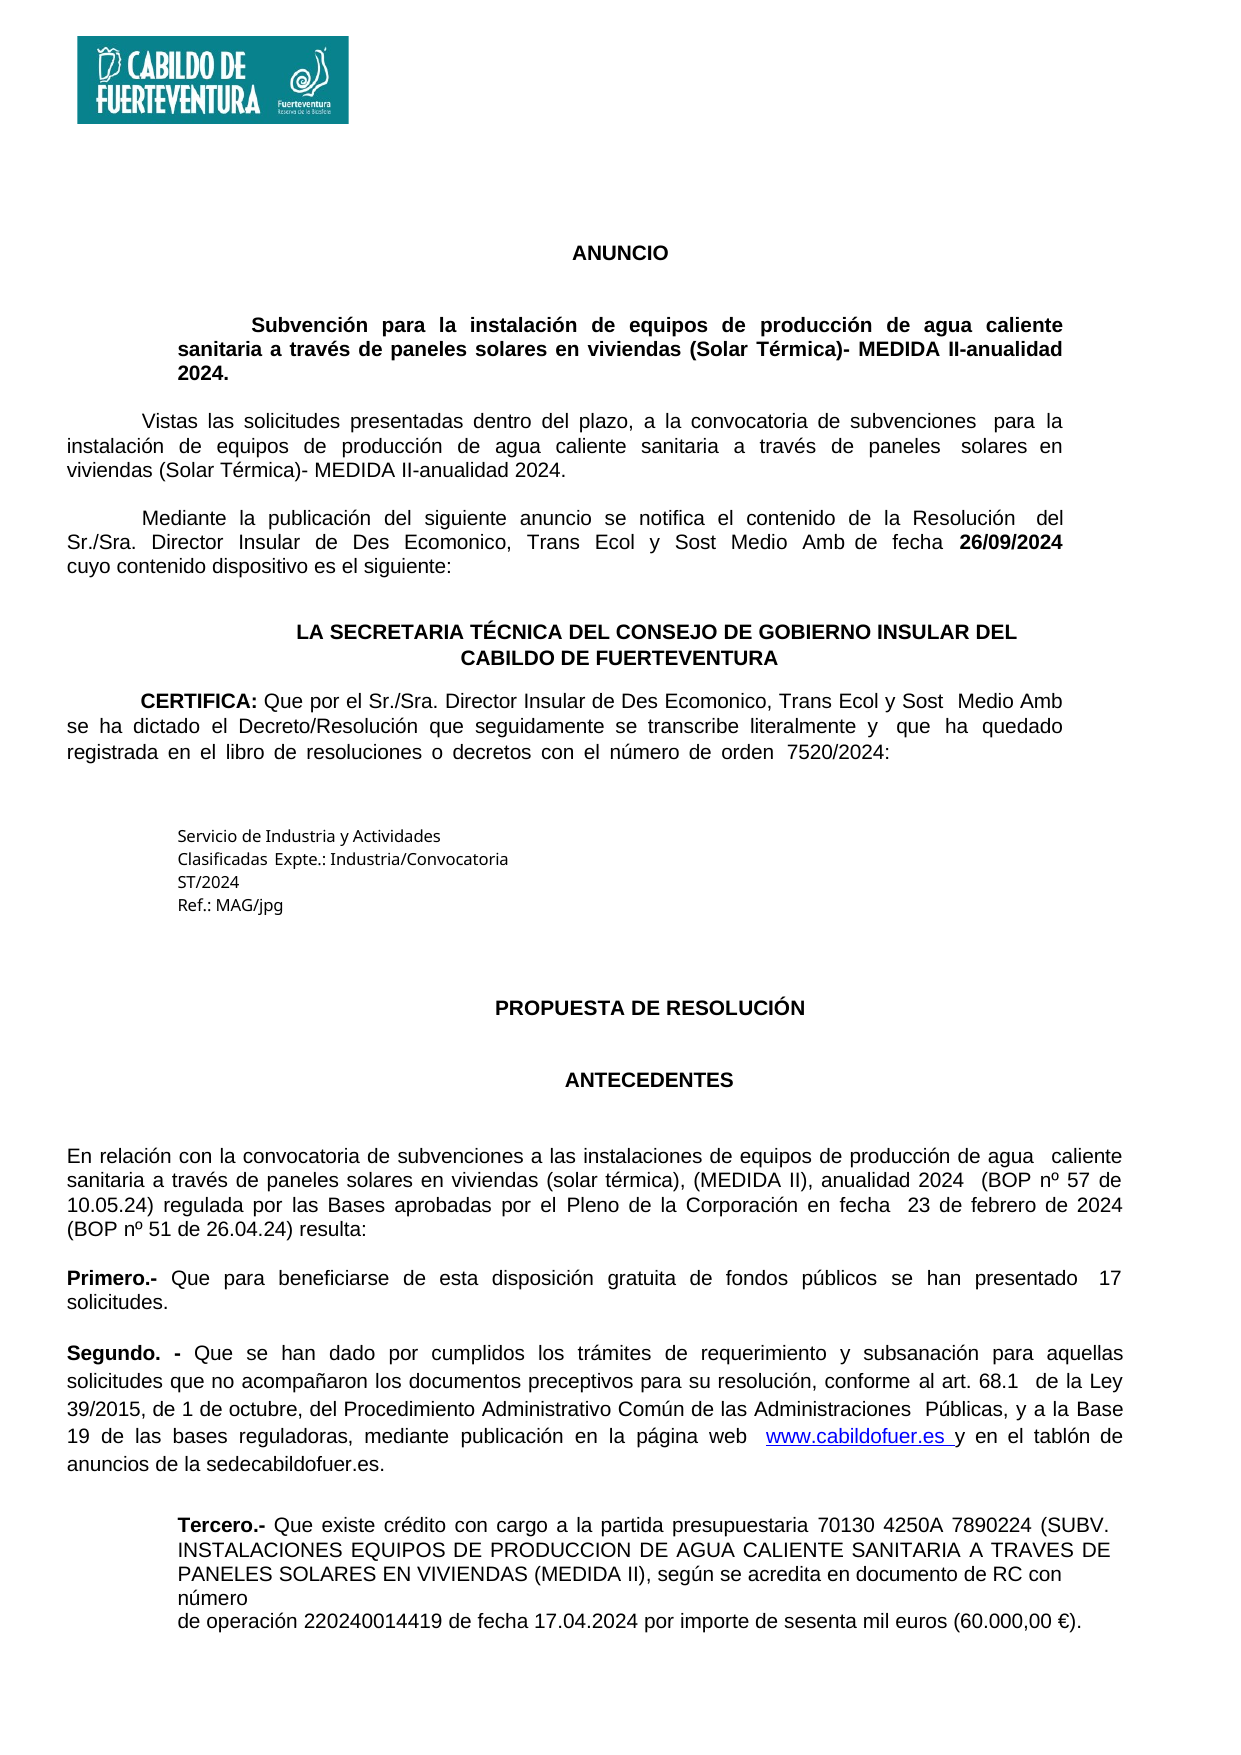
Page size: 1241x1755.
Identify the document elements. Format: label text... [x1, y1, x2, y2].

subtitle ANUNCIO [106, 241, 1134, 265]
text Ref.: MAG/jpg [177, 893, 1134, 916]
text CERTIFICA: Que por el Sr./Sra. Director Insular de Des Ecomonico, Trans Ecol y Sost Medio Amb se ha dictado el Decreto/Resolución que seguidamente se transcribe literalmente y que ha quedado registrada en el libro de resoluciones o decretos con el número de orden 7520/2024: [67, 688, 1063, 764]
text Mediante la publicación del siguiente anuncio se notifica el contenido de la Resolución del Sr./Sra. Director Insular de Des Ecomonico, Trans Ecol y Sost Medio Amb de fecha 26/09/2024 cuyo contenido dispositivo es el siguiente: [67, 505, 1064, 578]
text Segundo. - Que se han dado por cumplidos los trámites de requerimiento y subsanación para aquellas solicitudes que no acompañaron los documentos preceptivos para su resolución, conforme al art. 68.1 de la Ley 39/2015, de 1 de octubre, del Procedimiento Administrativo Común de las Administraciones Públicas, y a la Base 19 de las bases reguladoras, mediante publicación en la página web www.cabildofuer.es y en el tablón de anuncios de la sedecabildofuer.es. [67, 1341, 1123, 1476]
text Vistas las solicitudes presentadas dentro del plazo, a la convocatoria de subvenciones para la instalación de equipos de producción de agua caliente sanitaria a través de paneles solares en viviendas (Solar Térmica)- MEDIDA II-anualidad 2024. [67, 409, 1063, 482]
text Servicio de Industria y Actividades Clasificadas Expte.: Industria/Convocatoria ST/2024 [177, 825, 520, 893]
text de operación 220240014419 de fecha 17.04.2024 por importe de sesenta mil euros (60.000,00 €). [177, 1609, 1134, 1633]
text PANELES SOLARES EN VIVIENDAS (MEDIDA II), según se acredita en documento de RC con número [177, 1561, 1134, 1609]
text Tercero.- Que existe crédito con cargo a la partida presupuestaria 70130 4250A 7890224 (SUBV. INSTALACIONES EQUIPOS DE PRODUCCION DE AGUA CALIENTE SANITARIA A TRAVES DE [177, 1513, 1134, 1561]
text En relación con la convocatoria de subvenciones a las instalaciones de equipos de producción de agua caliente sanitaria a través de paneles solares en viviendas (solar térmica), (MEDIDA II), anualidad 2024 (BOP nº 57 de 10.05.24) regulada por las Bases aprobadas por el Pleno de la Corporación en fecha 23 de febrero de 2024 (BOP nº 51 de 26.04.24) resulta: [67, 1144, 1123, 1241]
text Primero.- Que para beneficiarse de esta disposición gratuita de fondos públicos se han presentado 17 solicitudes. [67, 1265, 1123, 1313]
text Subvención para la instalación de equipos de producción de agua caliente sanitaria a través de paneles solares en viviendas (Solar Térmica)- MEDIDA II-anualidad 2024. [177, 313, 1064, 385]
subtitle PROPUESTA DE RESOLUCIÓN ANTECEDENTES [495, 996, 969, 1092]
subtitle LA SECRETARIA TÉCNICA DEL CONSEJO DE GOBIERNO INSULAR DEL CABILDO DE FUERTEVENTURA [296, 620, 1102, 670]
